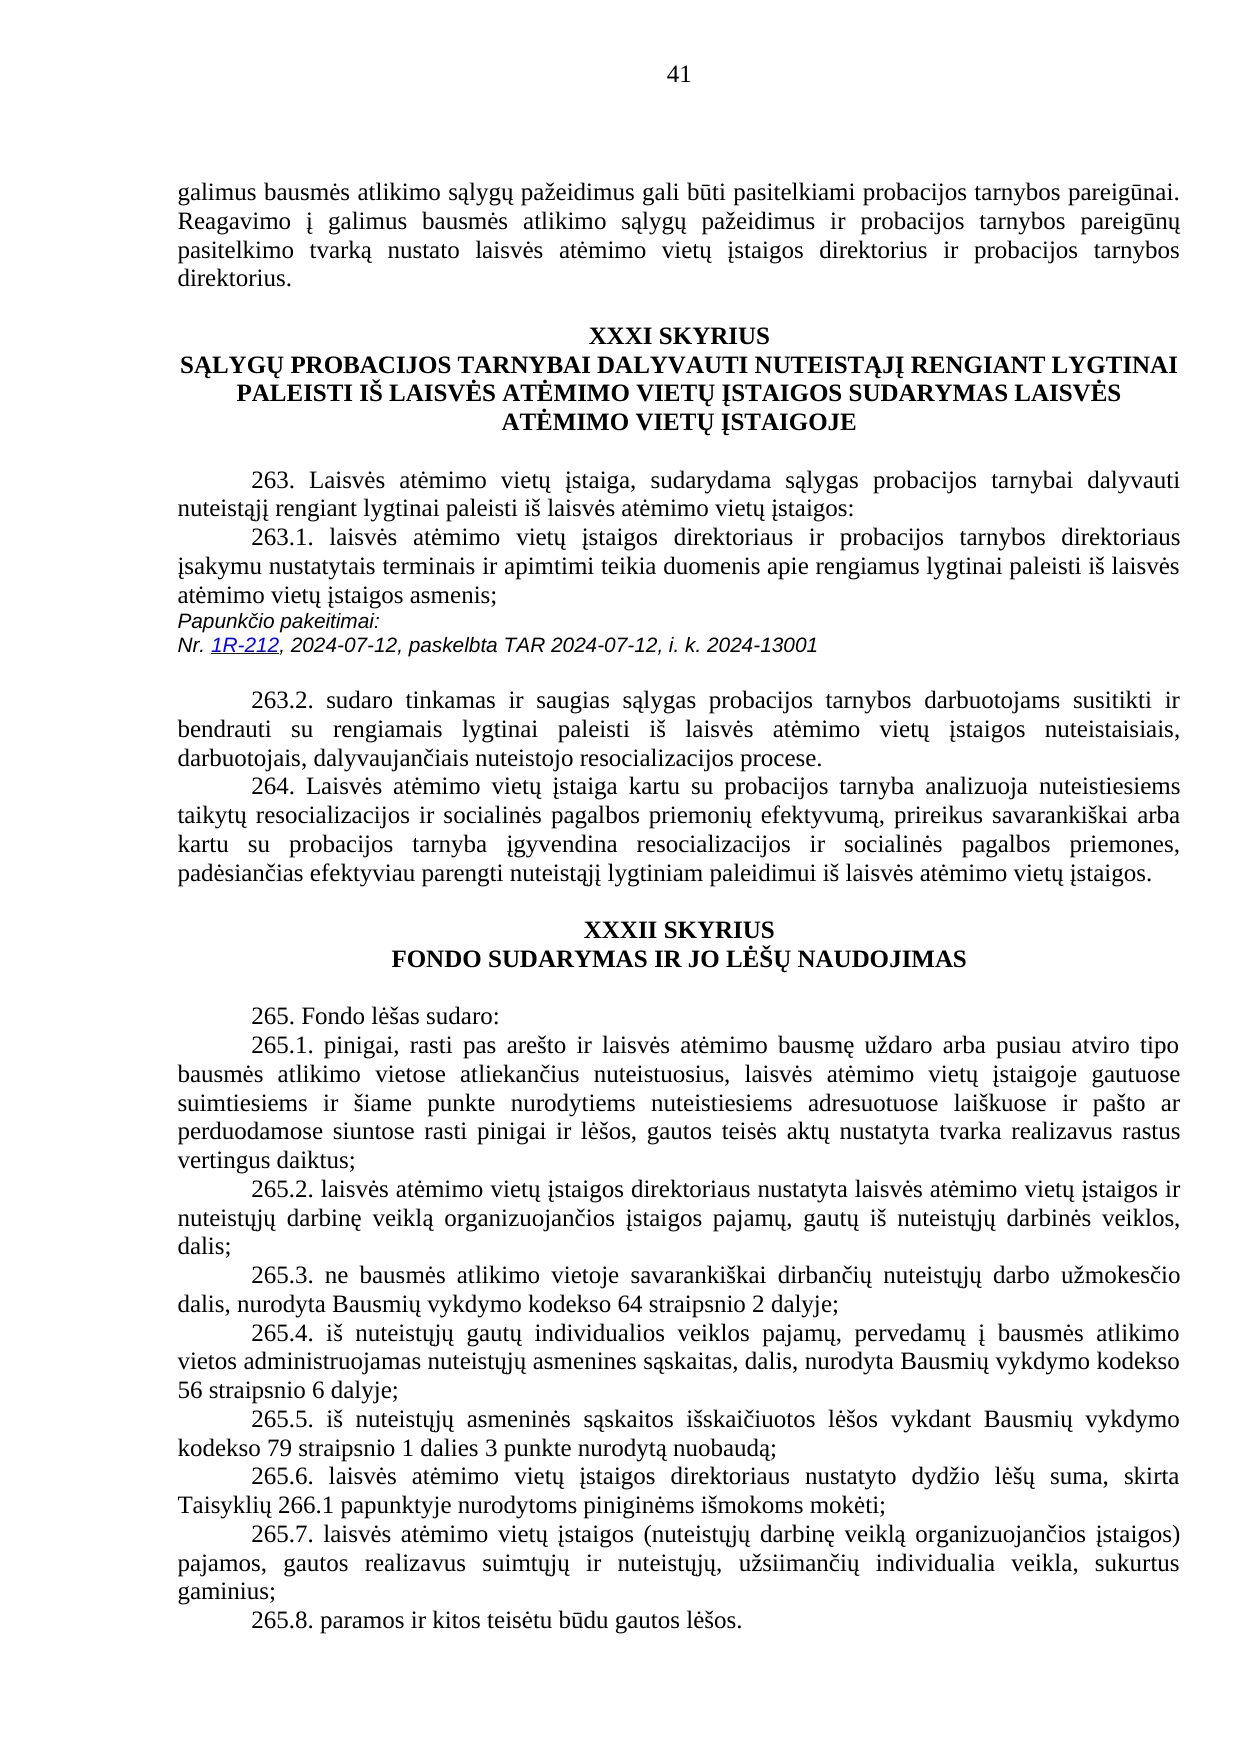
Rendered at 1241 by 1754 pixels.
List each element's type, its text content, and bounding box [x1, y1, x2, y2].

text 265.1. pinigai, rasti pas arešto ir laisvės atėmimo bausmę uždaro arba pusiau atviro tipo bausmės atlikimo vietose atliekančius nuteistuosius, laisvės atėmimo vietų įstaigoje gautuose suimtiesiems ir šiame punkte nurodytiems nuteistiesiems adresuotuose laiškuose ir pašto ar perduodamose siuntose rasti pinigai ir lėšos, gautos teisės aktų nustatyta tvarka realizavus rastus vertingus daiktus; [177, 1030, 1181, 1174]
text 265.4. iš nuteistųjų gautų individualios veiklos pajamų, pervedamų į bausmės atlikimo vietos administruojamas nuteistųjų asmenines sąskaitas, dalis, nurodyta Bausmių vykdymo kodekso 56 straipsnio 6 dalyje; [177, 1318, 1181, 1404]
text 265.8. paramos ir kitos teisėtu būdu gautos lėšos. [177, 1605, 1181, 1634]
text 265. Fondo lėšas sudaro: [177, 1001, 1181, 1030]
text galimus bausmės atlikimo sąlygų pažeidimus gali būti pasitelkiami probacijos tarnybos pareigūnai. Reagavimo į galimus bausmės atlikimo sąlygų pažeidimus ir probacijos tarnybos pareigūnų pasitelkimo tvarką nustato laisvės atėmimo vietų įstaigos direktorius ir probacijos tarnybos direktorius. [177, 177, 1181, 292]
text 265.5. iš nuteistųjų asmeninės sąskaitos išskaičiuotos lėšos vykdant Bausmių vykdymo kodekso 79 straipsnio 1 dalies 3 punkte nurodytą nuobaudą; [177, 1404, 1181, 1461]
text 265.6. laisvės atėmimo vietų įstaigos direktoriaus nustatyto dydžio lėšų suma, skirta Taisyklių 266.1 papunktyje nurodytoms piniginėms išmokoms mokėti; [177, 1461, 1181, 1519]
text XXXI SKYRIUS [177, 321, 1181, 350]
text 263. Laisvės atėmimo vietų įstaiga, sudarydama sąlygas probacijos tarnybai dalyvauti nuteistąjį rengiant lygtinai paleisti iš laisvės atėmimo vietų įstaigos: [177, 465, 1181, 522]
text 264. Laisvės atėmimo vietų įstaiga kartu su probacijos tarnyba analizuoja nuteistiesiems taikytų resocializacijos ir socialinės pagalbos priemonių efektyvumą, prireikus savarankiškai arba kartu su probacijos tarnyba įgyvendina resocializacijos ir socialinės pagalbos priemones, padėsiančias efektyviau parengti nuteistąjį lygtiniam paleidimui iš laisvės atėmimo vietų įstaigos. [177, 771, 1181, 886]
text XXXII SKYRIUS [177, 915, 1181, 944]
text 263.2. sudaro tinkamas ir saugias sąlygas probacijos tarnybos darbuotojams susitikti ir bendrauti su rengiamais lygtinai paleisti iš laisvės atėmimo vietų įstaigos nuteistaisiais, darbuotojais, dalyvaujančiais nuteistojo resocializacijos procese. [177, 685, 1181, 771]
text 263.1. laisvės atėmimo vietų įstaigos direktoriaus ir probacijos tarnybos direktoriaus įsakymu nustatytais terminais ir apimtimi teikia duomenis apie rengiamus lygtinai paleisti iš laisvės atėmimo vietų įstaigos asmenis; [177, 522, 1181, 608]
text Nr. 1R-212, 2024-07-12, paskelbta TAR 2024-07-12, i. k. 2024-13001 [177, 632, 1181, 656]
text 265.7. laisvės atėmimo vietų įstaigos (nuteistųjų darbinę veiklą organizuojančios įstaigos) pajamos, gautos realizavus suimtųjų ir nuteistųjų, užsiimančių individualia veikla, sukurtus gaminius; [177, 1519, 1181, 1605]
text Papunkčio pakeitimai: [177, 608, 1181, 632]
text 265.2. laisvės atėmimo vietų įstaigos direktoriaus nustatyta laisvės atėmimo vietų įstaigos ir nuteistųjų darbinę veiklą organizuojančios įstaigos pajamų, gautų iš nuteistųjų darbinės veiklos, dalis; [177, 1174, 1181, 1260]
text FONDO SUDARYMAS IR JO LĖŠŲ NAUDOJIMAS [177, 944, 1181, 973]
text SĄLYGŲ PROBACIJOS TARNYBAI DALYVAUTI NUTEISTĄJĮ RENGIANT LYGTINAI PALEISTI IŠ LAISVĖS ATĖMIMO VIETŲ ĮSTAIGOS SUDARYMAS LAISVĖS ATĖMIMO VIETŲ ĮSTAIGOJE [177, 350, 1181, 436]
text 265.3. ne bausmės atlikimo vietoje savarankiškai dirbančių nuteistųjų darbo užmokesčio dalis, nurodyta Bausmių vykdymo kodekso 64 straipsnio 2 dalyje; [177, 1260, 1181, 1318]
